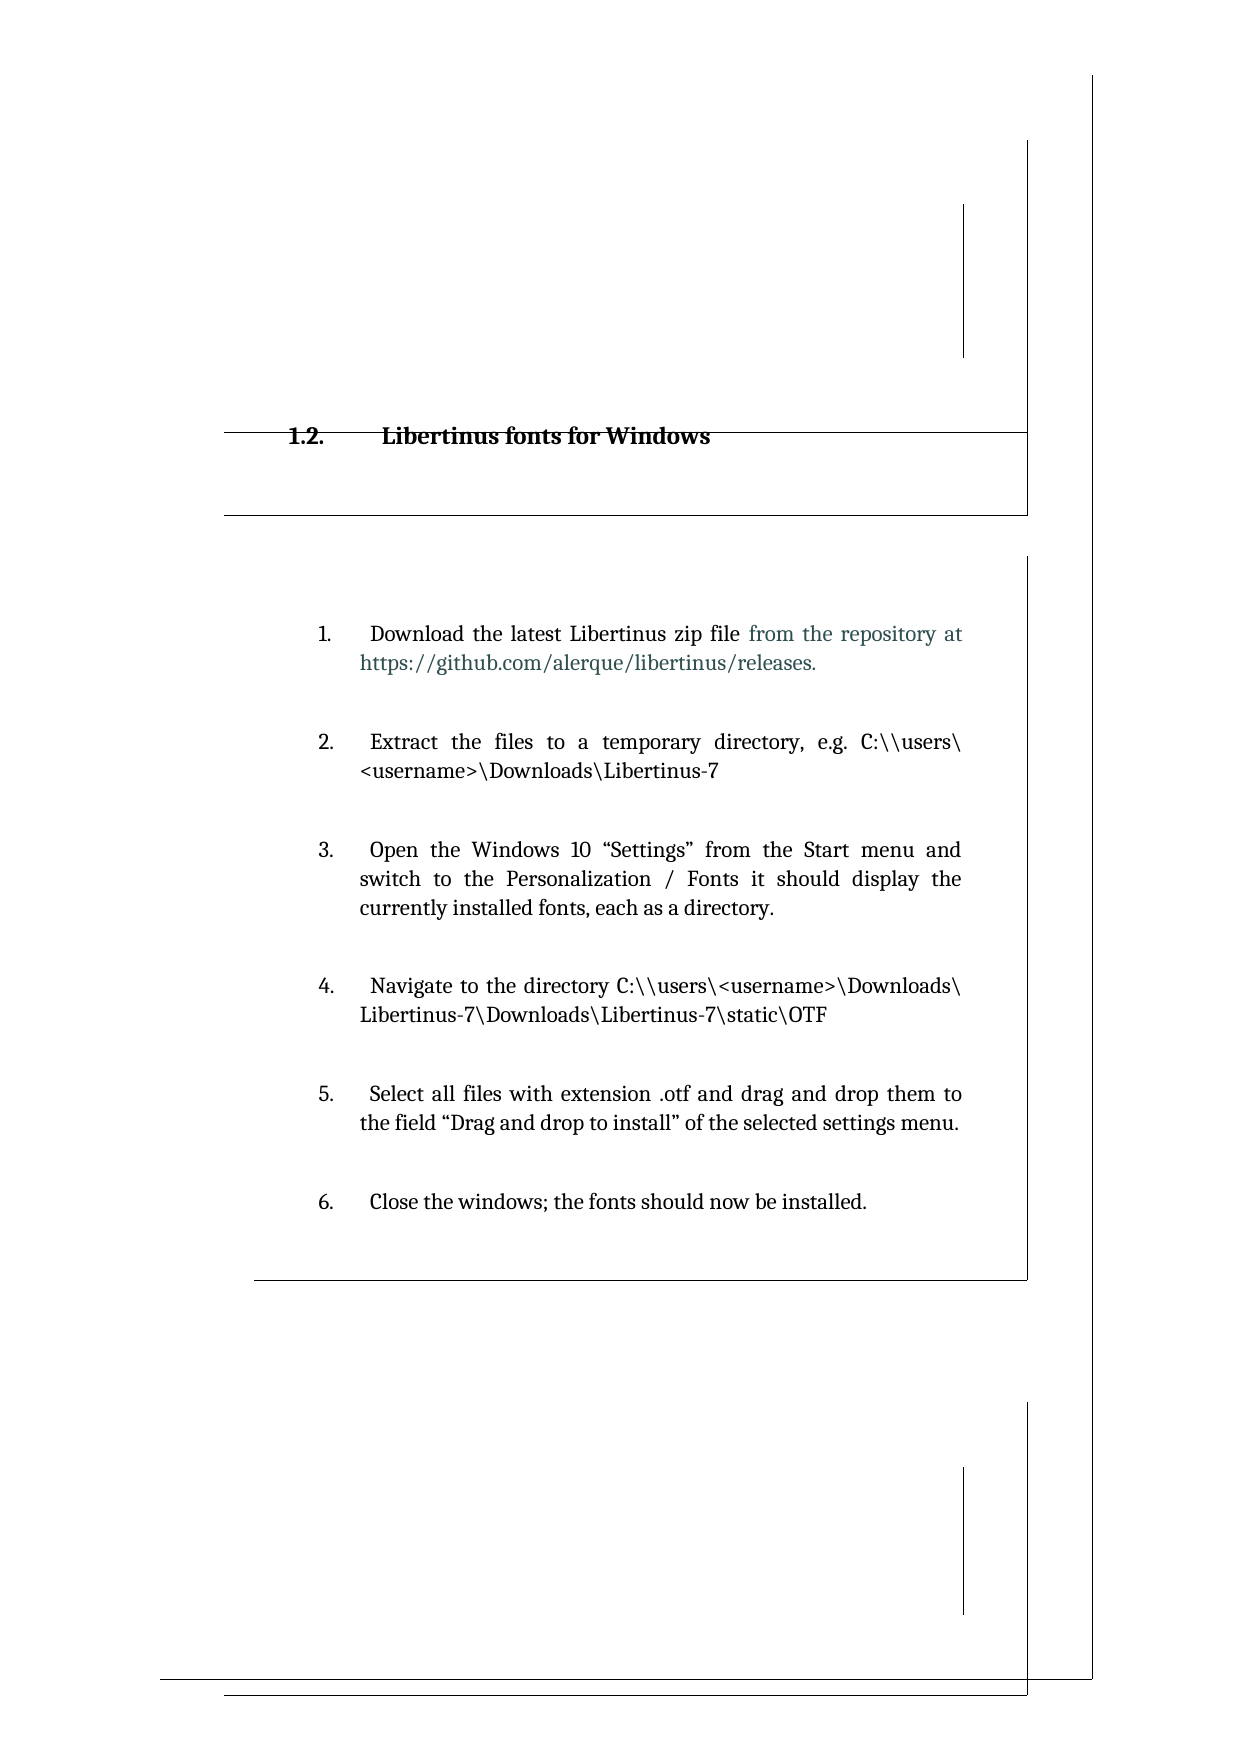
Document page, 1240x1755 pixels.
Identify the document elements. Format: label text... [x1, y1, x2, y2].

list Navigate to the directory C:\\users\<username>\Downloads\Libertinus-7\Downloads\Libertinus-7\static\OTF [254, 909, 1027, 1017]
list Close the windows; the fonts should now be installed. [254, 1124, 1027, 1280]
list Select all files with extension .otf and drag and drop them to the field “Drag and drop to install” of the selected settings menu. [254, 1017, 1027, 1124]
list Open the Windows 10 “Settings” from the Start menu and switch to the Personalization / Fonts it should display the currently installed fonts, each as a directory. [254, 772, 1027, 909]
list Download the latest Libertinus zip file from the repository at https://github.com/alerque/libertinus/releases. [254, 556, 1027, 664]
list Libertinus fonts for Windows [224, 358, 1027, 515]
list Extract the files to a temporary directory, e.g. C:\\users\<username>\Downloads\Libertinus-7 [254, 664, 1027, 772]
